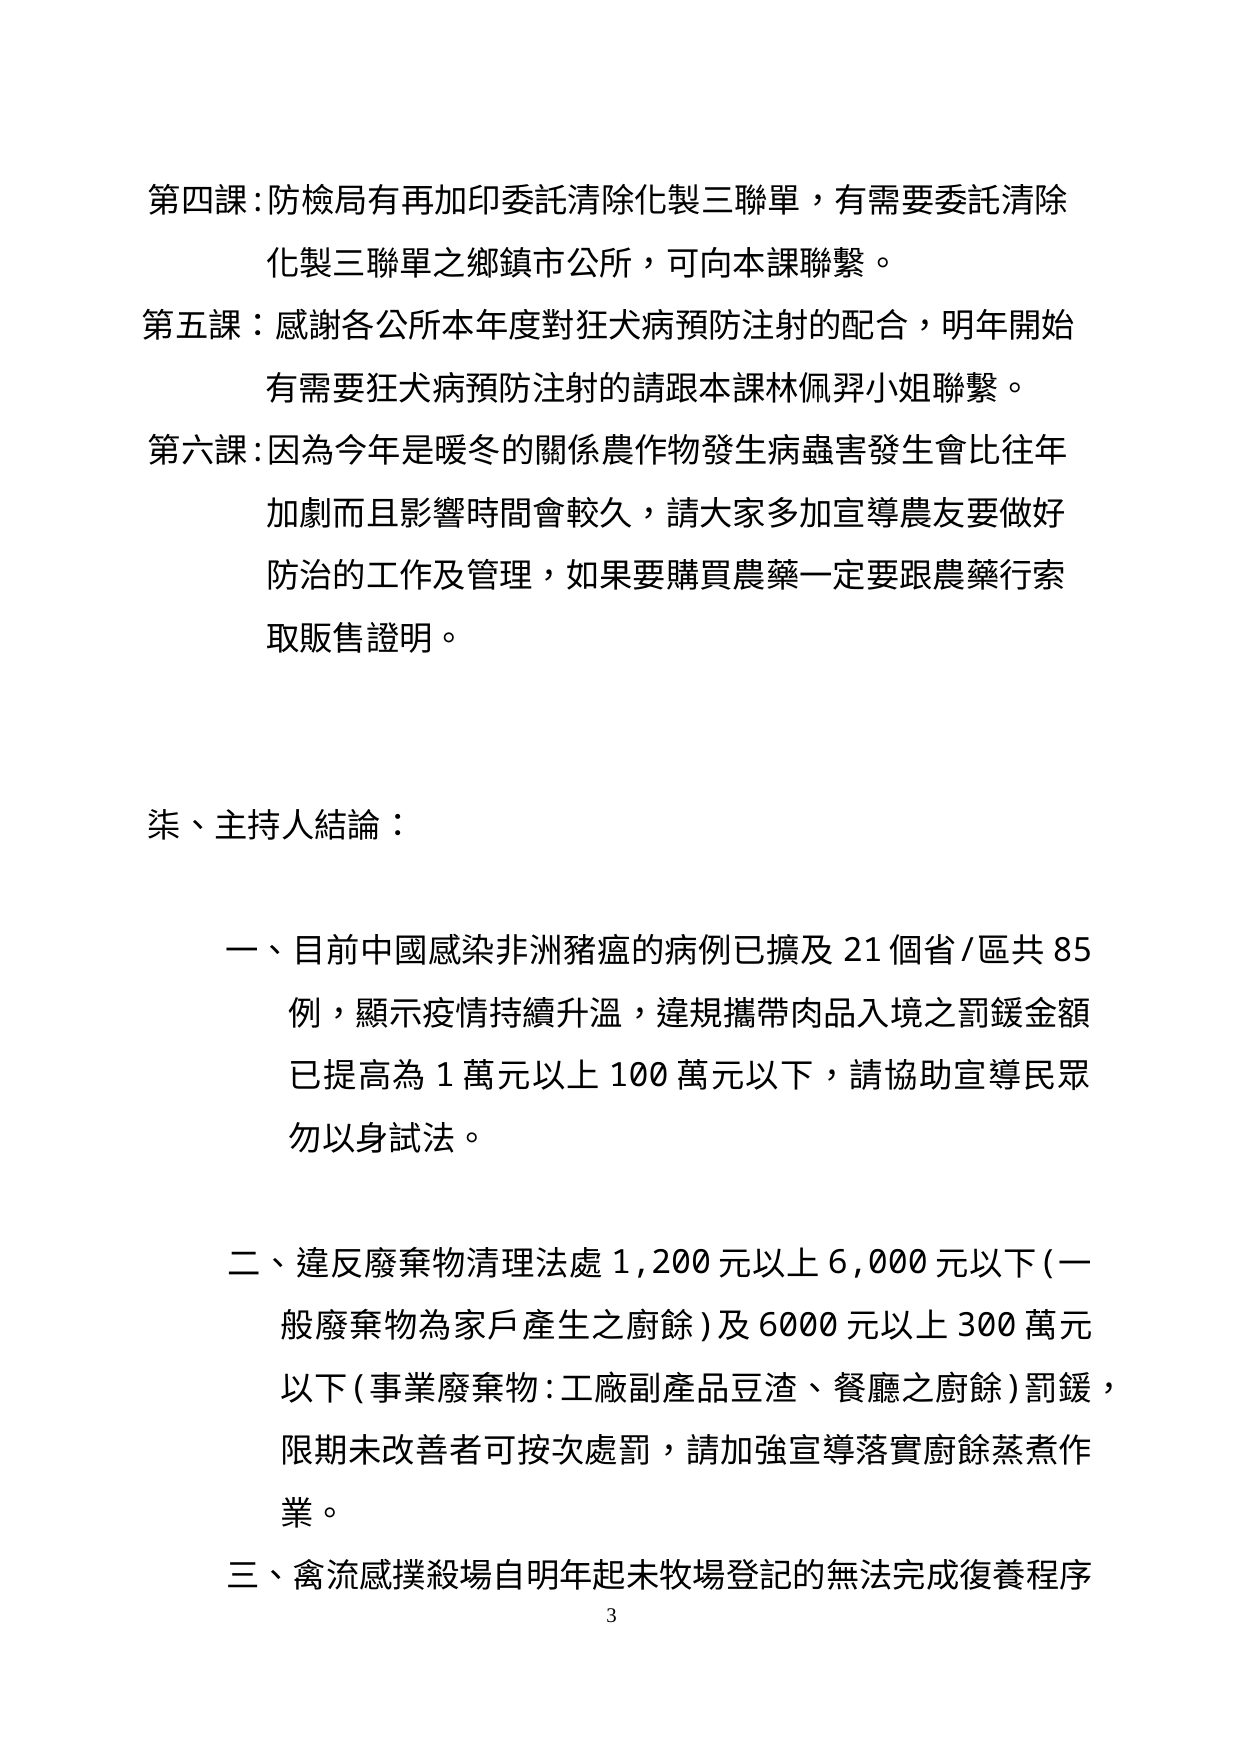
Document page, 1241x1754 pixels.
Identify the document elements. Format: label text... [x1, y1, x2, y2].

text 柒、主持人結論： [148, 781, 1092, 844]
text 第五課：感謝各公所本年度對狂犬病預防注射的配合，明年開始有需要狂犬病預防注射的請跟本課林佩羿小姐聯繫。 [142, 281, 1092, 406]
text 一、目前中國感染非洲豬瘟的病例已擴及21個省/區共85例，顯示疫情持續升溫，違規攜帶肉品入境之罰鍰金額已提高為1萬元以上100萬元以下，請協助宣導民眾勿以身試法。 [204, 906, 1092, 1156]
text 三、禽流感撲殺場自明年起未牧場登記的無法完成復養程序 [206, 1531, 1092, 1594]
text 第六課:因為今年是暖冬的關係農作物發生病蟲害發生會比往年加劇而且影響時間會較久，請大家多加宣導農友要做好防治的工作及管理，如果要購買農藥一定要跟農藥行索取販售證明。 [148, 406, 1092, 656]
text 第四課:防檢局有再加印委託清除化製三聯單，有需要委託清除化製三聯單之鄉鎮市公所，可向本課聯繫。 [148, 156, 1092, 281]
text 二、違反廢棄物清理法處1,200元以上6,000元以下(一般廢棄物為家戶產生之廚餘)及6000元以上300萬元以下(事業廢棄物:工廠副產品豆渣、餐廳之廚餘)罰鍰，限期未改善者可按次處罰，請加強宣導落實廚餘蒸煮作業。 [206, 1219, 1092, 1531]
